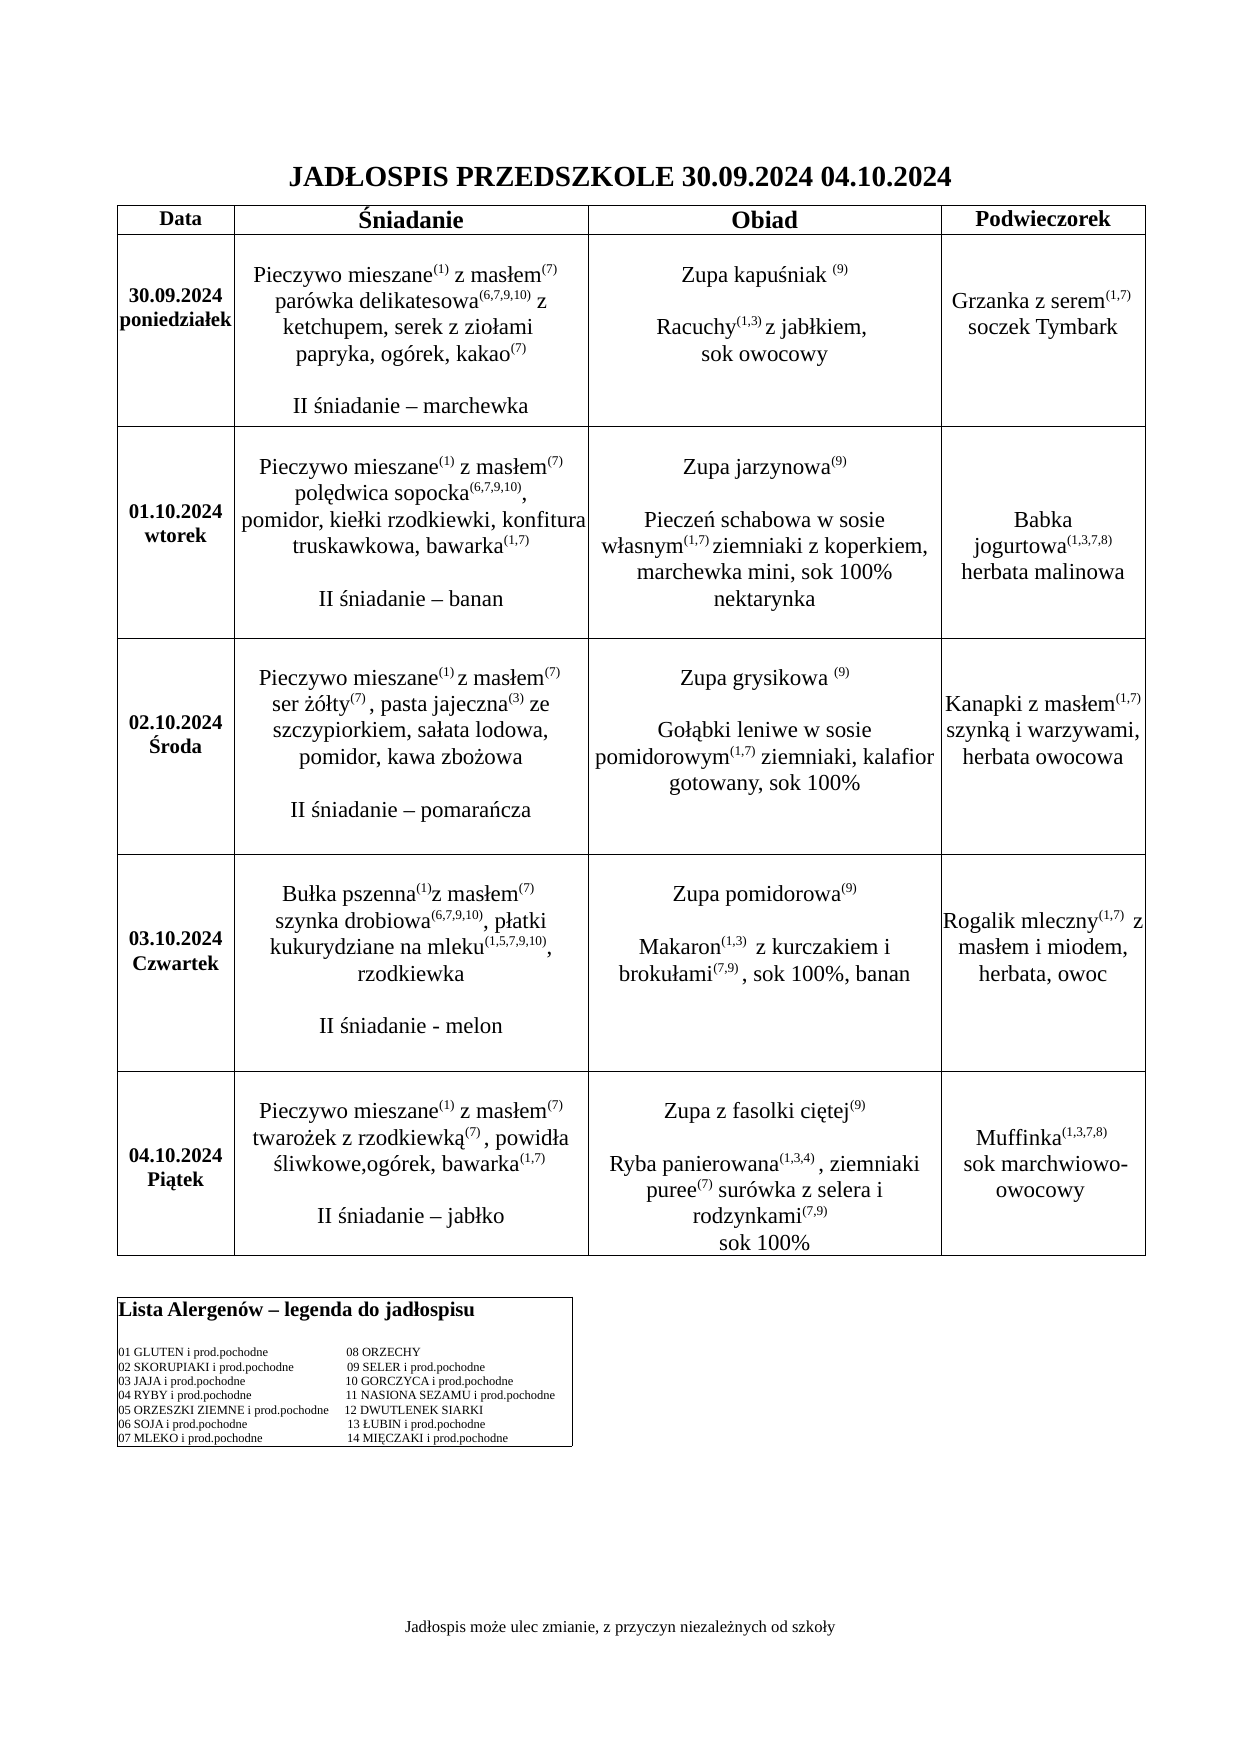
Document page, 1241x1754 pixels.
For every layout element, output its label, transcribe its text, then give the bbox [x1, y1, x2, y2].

table_cell 04.10.2024 Piątek [118, 1072, 234, 1255]
table_cell Zupa grysikowa (9) Gołąbki leniwe w sosie pomidorowym(1,7) ziemniaki, kalafior gotowany, sok 100% [589, 639, 941, 854]
table_cell Muffinka(1,3,7,8) sok marchwiowo-owocowy [942, 1072, 1145, 1255]
table_cell Pieczywo mieszane(1) z masłem(7) ser żółty(7) , pasta jajeczna(3) ze szczypiorkiem, sałata lodowa, pomidor, kawa zbożowa II śniadanie – pomarańcza [235, 639, 588, 854]
table_cell Bułka pszenna(1)z masłem(7) szynka drobiowa(6,7,9,10), płatki kukurydziane na mleku(1,5,7,9,10), rzodkiewka II śniadanie - melon [235, 855, 588, 1071]
table_header Podwieczorek [942, 206, 1145, 234]
table_header Obiad [589, 206, 941, 234]
text JADŁOSPIS PRZEDSZKOLE 30.09.2024 04.10.2024 [118, 159, 1122, 193]
table_cell Zupa jarzynowa(9) Pieczeń schabowa w sosie własnym(1,7) ziemniaki z koperkiem, marchewka mini, sok 100% nektarynka [589, 427, 941, 637]
table_header Data [118, 206, 234, 234]
table_header Śniadanie [235, 206, 588, 234]
table_cell Pieczywo mieszane(1) z masłem(7) twarożek z rzodkiewką(7) , powidła śliwkowe,ogórek, bawarka(1,7) II śniadanie – jabłko [235, 1072, 588, 1255]
table_cell 01.10.2024 wtorek [118, 427, 234, 637]
table_cell Zupa kapuśniak (9) Racuchy(1,3) z jabłkiem, sok owocowy [589, 235, 941, 426]
table_cell Pieczywo mieszane(1) z masłem(7) polędwica sopocka(6,7,9,10), pomidor, kiełki rzodkiewki, konfitura truskawkowa, bawarka(1,7) II śniadanie – banan [235, 427, 588, 637]
table_cell Grzanka z serem(1,7) soczek Tymbark [942, 235, 1145, 426]
table_header Lista Alergenów – legenda do jadłospisu 01 GLUTEN i prod.pochodne 08 ORZECHY 02 SKORUPIAKI i prod.pochodne 09 SELER i prod.pochodne 03 JAJA i prod.pochodne 10 GORCZYCA i prod.pochodne 04 RYBY i prod.pochodne 11 NASIONA SEZAMU i prod.pochodne 05 ORZESZKI ZIEMNE i prod.pochodne 12 DWUTLENEK SIARKI 06 SOJA i prod.pochodne 13 ŁUBIN i prod.pochodne 07 MLEKO i prod.pochodne 14 MIĘCZAKI i prod.pochodne [118, 1298, 572, 1446]
table_cell 30.09.2024 poniedziałek [118, 235, 234, 426]
table_cell Kanapki z masłem(1,7) szynką i warzywami, herbata owocowa [942, 639, 1145, 854]
table_cell Babka jogurtowa(1,3,7,8) herbata malinowa [942, 427, 1145, 637]
table_cell Zupa pomidorowa(9) Makaron(1,3) z kurczakiem i brokułami(7,9) , sok 100%, banan [589, 855, 941, 1071]
table_cell 03.10.2024 Czwartek [118, 855, 234, 1071]
table_cell 02.10.2024 Środa [118, 639, 234, 854]
table_cell Zupa z fasolki ciętej(9) Ryba panierowana(1,3,4) , ziemniaki puree(7) surówka z selera i rodzynkami(7,9) sok 100% [589, 1072, 941, 1255]
table_cell Pieczywo mieszane(1) z masłem(7) parówka delikatesowa(6,7,9,10) z ketchupem, serek z ziołami papryka, ogórek, kakao(7) II śniadanie – marchewka [235, 235, 588, 426]
table_cell Rogalik mleczny(1,7) z masłem i miodem, herbata, owoc [942, 855, 1145, 1071]
